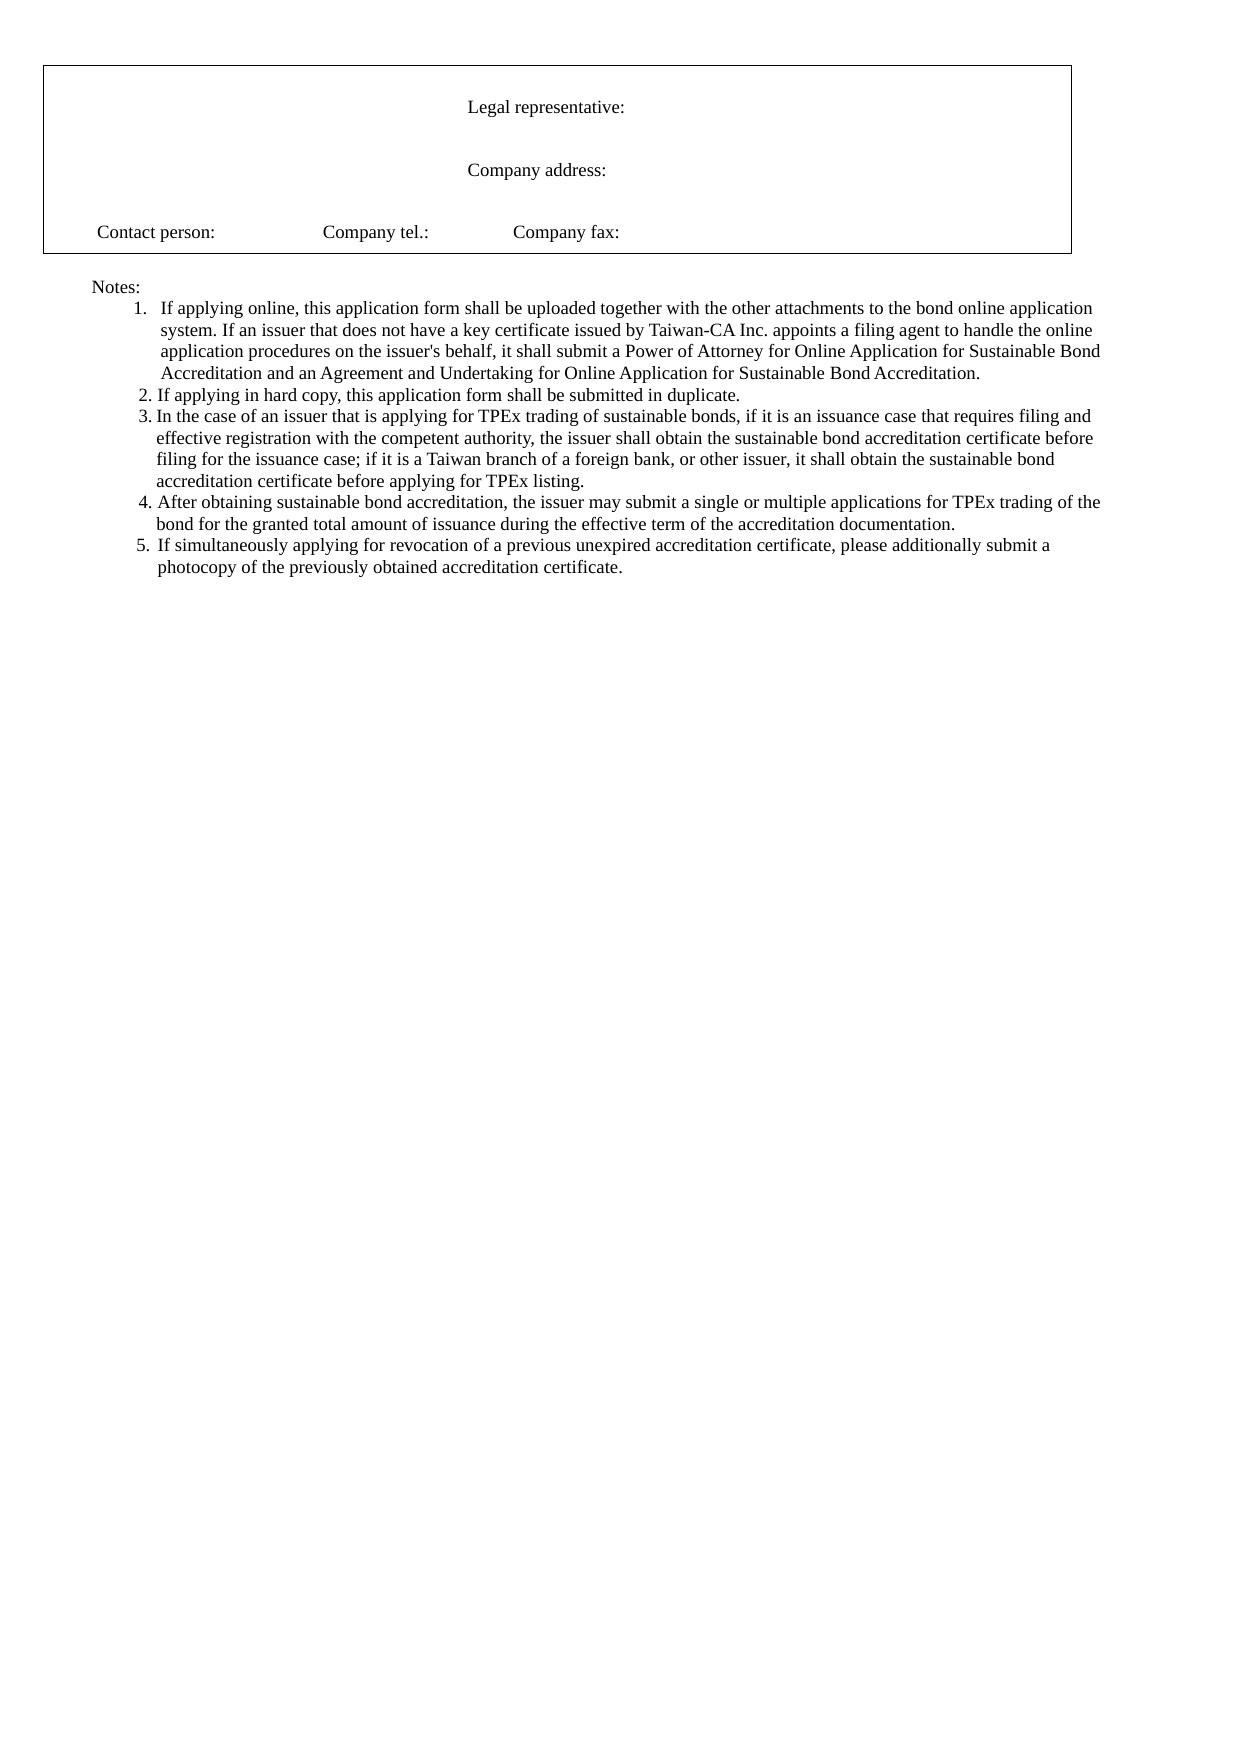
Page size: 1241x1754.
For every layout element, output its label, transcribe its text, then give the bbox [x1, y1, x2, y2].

text 2. If applying in hard copy, this application form shall be submitted in duplicate. [138, 383, 1134, 405]
text 3. In the case of an issuer that is applying for TPEx trading of sustainable bonds, if it is an issuance case that requires filing and effective registration with the competent authority, the issuer shall obtain the sustainable bond accreditation certificate before filing for the issuance case; if it is a Taiwan branch of a foreign bank, or other issuer, it shall obtain the sustainable bond accreditation certificate before applying for TPEx listing. [138, 405, 1134, 491]
table_cell Legal representative: Company address: Contact person: Company tel.: Company fax: [44, 66, 1071, 253]
text 5. If simultaneously applying for revocation of a previous unexpired accreditation certificate, please additionally submit a photocopy of the previously obtained accreditation certificate. [136, 534, 1134, 577]
text 4. After obtaining sustainable bond accreditation, the issuer may submit a single or multiple applications for TPEx trading of the bond for the granted total amount of issuance during the effective term of the accreditation documentation. [138, 491, 1134, 534]
text Notes: [91, 276, 1134, 297]
text 1. If applying online, this application form shall be uploaded together with the other attachments to the bond online application system. If an issuer that does not have a key certificate issued by Taiwan-CA Inc. appoints a filing agent to handle the online application procedures on the issuer's behalf, it shall submit a Power of Attorney for Online Application for Sustainable Bond Accreditation and an Agreement and Undertaking for Online Application for Sustainable Bond Accreditation. [133, 297, 1134, 383]
